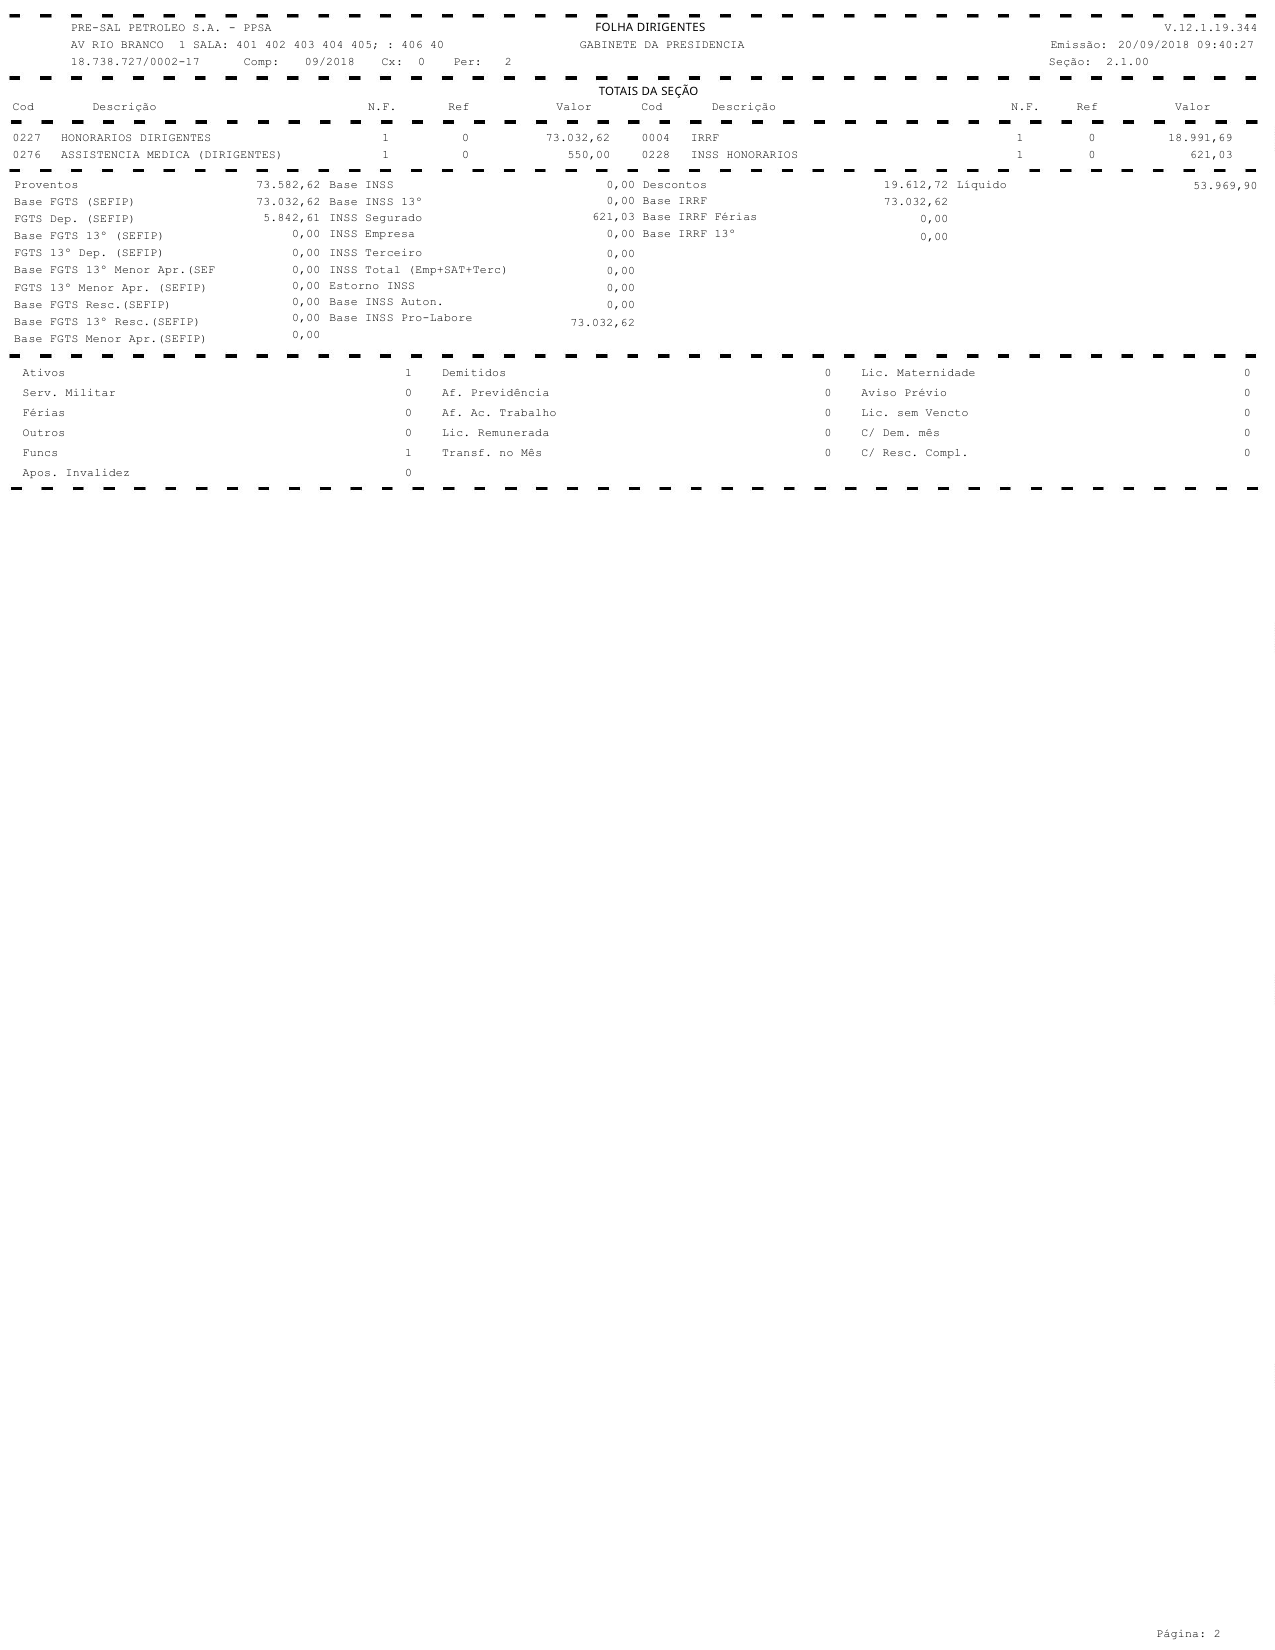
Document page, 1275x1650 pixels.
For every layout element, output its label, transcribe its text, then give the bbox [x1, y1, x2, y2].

text Per: [453, 55, 499, 68]
text 1 [382, 147, 406, 161]
text HONORARIOS DIRIGENTES [61, 130, 309, 144]
text 73.032,62 [884, 194, 1025, 208]
text FGTS Dep. (SEFIP) [14, 212, 154, 225]
text 0 [1088, 147, 1113, 161]
text 0,00 Base INSS Auton. [292, 295, 534, 308]
text 0 [824, 366, 849, 379]
text 0 [405, 466, 429, 479]
text 0,00 [920, 230, 966, 243]
text 1 [405, 446, 429, 459]
text INSS HONORARIOS [691, 147, 816, 161]
text Descrição [711, 99, 793, 113]
text Ativos [22, 366, 83, 379]
text 0 [1244, 446, 1268, 459]
text FOLHA DIRIGENTES [595, 21, 727, 34]
text AV RIO BRANCO 1 SALA: 401 402 403 404 405; : 406 40 [71, 38, 469, 51]
text Base FGTS 13º Resc.(SEFIP) [14, 314, 240, 328]
text 0 [462, 147, 486, 161]
text 0 [405, 426, 429, 439]
text Cx: [381, 55, 418, 68]
text 0 [462, 130, 486, 144]
text 0,00 Base INSS Pro-Labore [292, 311, 534, 324]
text 0,00 Estorno INSS [292, 278, 534, 292]
text 18.991,69 [1168, 130, 1250, 144]
text GABINETE DA PRESIDENCIA [579, 38, 769, 51]
text N.F. [1011, 99, 1057, 113]
text 8.738.727/0002-17 [78, 55, 218, 68]
text FGTS 13º Menor Apr. (SEFIP) [14, 280, 240, 294]
text 0,00 [606, 281, 652, 294]
text 0,00 Base IRRF [606, 194, 782, 207]
text 0,00 [606, 264, 652, 277]
text C/ Resc. Compl. [861, 446, 986, 459]
text C/ Dem. mês [861, 426, 986, 439]
text Valor [1175, 99, 1228, 113]
text IRRF [691, 130, 736, 144]
text 0 [824, 386, 849, 399]
text 0004 [641, 130, 687, 144]
text 1 [1016, 130, 1041, 144]
text Serv. Militar [22, 386, 133, 399]
text Base FGTS Menor Apr.(SEFIP) [14, 331, 240, 345]
text N.F. [368, 99, 414, 113]
text 0,00 INSS Terceiro [292, 246, 534, 259]
text 53.969,90 [1193, 178, 1275, 192]
text 0 [1244, 406, 1268, 419]
text 0,00 [292, 328, 534, 342]
text 0 [405, 386, 429, 399]
text Emissão: [1050, 38, 1118, 51]
text Aviso Prévio [861, 386, 993, 399]
text FGTS 13º Dep. (SEFIP) [14, 246, 240, 259]
text 0,00 Base IRRF 13º [606, 226, 782, 240]
text Base FGTS 13º (SEFIP) [14, 229, 240, 242]
text Lic. Maternidade [861, 366, 993, 379]
text 0 [12, 147, 37, 161]
text 0,00 [920, 212, 1025, 225]
text 276 [37, 147, 58, 161]
text Af. Ac. Trabalho [442, 406, 574, 419]
text Base FGTS 13º Menor Apr.(SEF [14, 263, 240, 277]
text 0,00 INSS Empresa [292, 227, 448, 241]
text 09/2018 [304, 55, 372, 68]
text V.12.1.19.344 [1164, 21, 1275, 34]
picture [0, 0, 1275, 1650]
text 0 [824, 446, 849, 459]
text Comp: [243, 55, 297, 68]
text 0 [405, 406, 429, 419]
text 73.032,62 Base INSS 13º [256, 194, 448, 208]
text Página: 2 [1156, 1626, 1237, 1640]
text Lic. sem Vencto [861, 406, 986, 419]
text Ref [1076, 99, 1115, 113]
text 0 [824, 406, 849, 419]
text 0,00 [606, 247, 652, 260]
text Funcs [22, 446, 76, 459]
text Apos. Invalidez [22, 466, 147, 479]
text 1 [382, 130, 406, 144]
text Transf. no Mês [442, 446, 574, 459]
text 73.032,62 [570, 315, 652, 329]
text 0 [12, 130, 19, 144]
text 20/09/2018 09:40:27 [1118, 38, 1275, 51]
text 621,03 Base IRRF Férias [592, 210, 782, 223]
text Demitidos [442, 366, 524, 379]
text 0,00 [606, 298, 652, 312]
text Ref [448, 99, 499, 113]
text 0228 [641, 147, 687, 161]
text 0 [824, 426, 849, 439]
text 0 [1244, 386, 1268, 399]
text Descrição [92, 99, 174, 113]
text Af. Previdência [442, 386, 574, 399]
text 73.032,62 [546, 130, 627, 144]
text Cod [641, 99, 680, 113]
text 1 [1016, 147, 1041, 161]
text Seção: 2.1.00 [1049, 55, 1166, 68]
text ASSISTENCIA MEDICA (DIRIGENTES) [61, 147, 309, 161]
text 227 [19, 130, 58, 144]
text TOTAIS DA SEÇÃO [598, 84, 723, 98]
text 0,00 INSS Total (Emp+SAT+Terc) [292, 262, 534, 276]
text 0 [1244, 366, 1268, 379]
text 73.582,62 Base INSS [256, 177, 414, 191]
text 0 [1244, 426, 1268, 439]
text 0 [1088, 130, 1113, 144]
text 0,00 Descontos [606, 177, 782, 191]
text 1 [405, 366, 429, 379]
text 5.842,61 INSS Segurado [263, 211, 448, 224]
text 550,00 [567, 147, 627, 161]
text 2 [504, 55, 529, 68]
text Lic. Remunerada [442, 426, 574, 439]
text PRE-SAL PETROLEO S.A. - PPSA [71, 21, 297, 34]
text 19.612,72 Líquido [884, 177, 1025, 191]
text Cod [12, 99, 51, 113]
text Férias [22, 406, 133, 419]
text 1 [71, 55, 78, 68]
text 0 [418, 55, 442, 68]
text Proventos [14, 177, 96, 191]
text Valor [556, 99, 609, 113]
text Base FGTS (SEFIP) [14, 194, 154, 208]
text Base FGTS Resc.(SEFIP) [14, 297, 240, 311]
text Outros [22, 426, 83, 439]
text 621,03 [1190, 147, 1250, 161]
